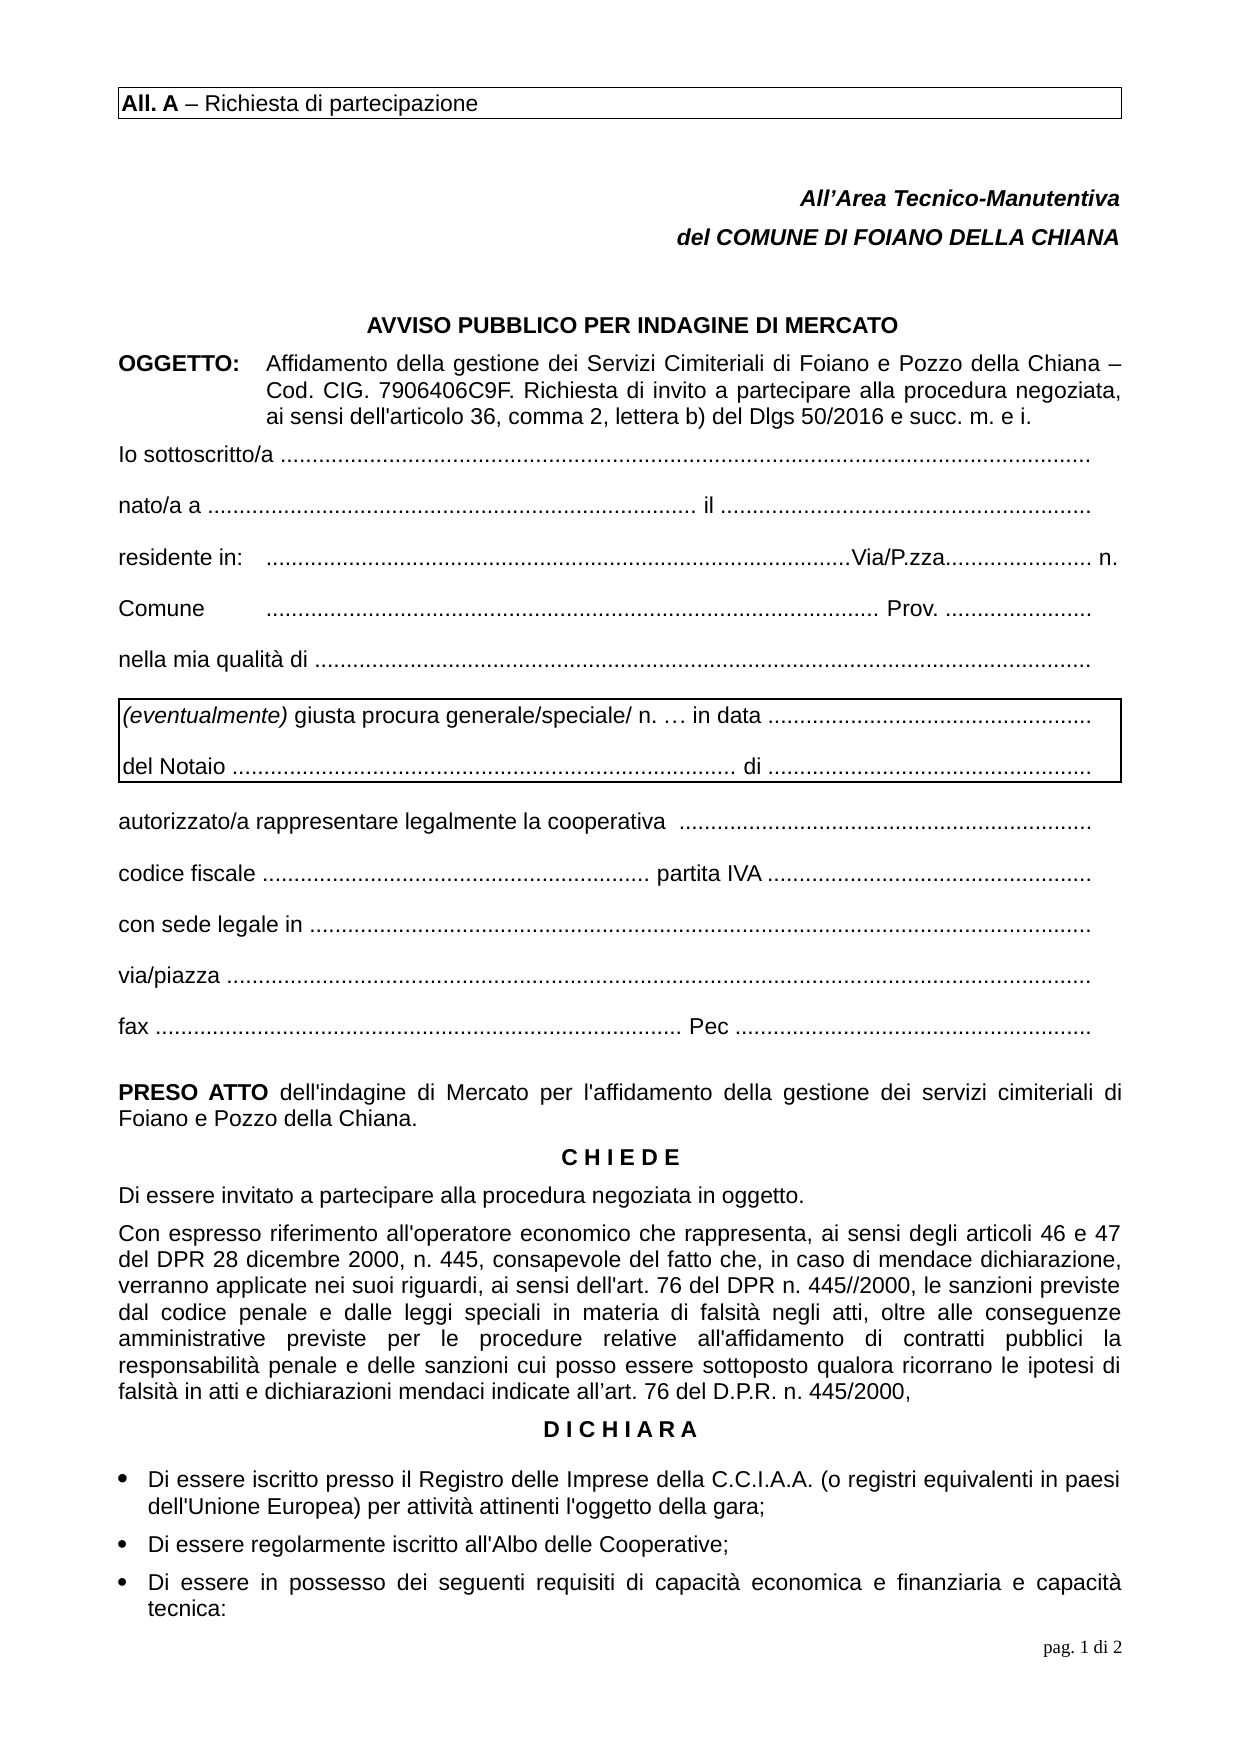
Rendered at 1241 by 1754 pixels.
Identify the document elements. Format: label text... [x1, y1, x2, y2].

text residente in: Via/P.zza n. [118, 544, 1122, 570]
text autorizzato/a rappresentare legalmente la cooperativa [118, 808, 1122, 834]
text OGGETTO: Affidamento della gestione dei Servizi Cimiteriali di Foiano e Pozzo della Chiana – Cod. CIG. 7906406C9F. Richiesta di invito a partecipare alla procedura negoziata, ai sensi dell'articolo 36, comma 2, lettera b) del Dlgs 50/2016 e succ. m. e i. [118, 350, 1122, 429]
text via/piazza [118, 962, 1122, 988]
text Io sottoscritto/a [118, 441, 1122, 467]
list Di essere in possesso dei seguenti requisiti di capacità economica e finanziaria e capacità tecnica: [118, 1569, 1122, 1622]
text codice fiscale partita IVA [118, 859, 1122, 886]
text fax Pec [118, 1013, 1122, 1039]
text D I C H I A R A [118, 1416, 1122, 1442]
text del COMUNE DI FOIANO DELLA CHIANA [118, 223, 1122, 250]
list Di essere regolarmente iscritto all'Albo delle Cooperative; [118, 1531, 1122, 1557]
text All. A – Richiesta di partecipazione [119, 88, 1121, 118]
text C H I E D E [118, 1143, 1122, 1170]
text del Notaio di [120, 749, 1120, 781]
list Di essere iscritto presso il Registro delle Imprese della C.C.I.A.A. (o registri equivalenti in paesi dell'Unione Europea) per attività attinenti l'oggetto della gara; [118, 1466, 1122, 1519]
text Comune Prov. [118, 595, 1122, 621]
text Di essere invitato a partecipare alla procedura negoziata in oggetto. [118, 1182, 1122, 1208]
text PRESO ATTO dell'indagine di Mercato per l'affidamento della gestione dei servizi cimiteriali di Foiano e Pozzo della Chiana. [118, 1079, 1122, 1132]
text nella mia qualità di [118, 646, 1122, 672]
subtitle AVVISO PUBBLICO PER INDAGINE DI MERCATO [118, 312, 1122, 338]
text (eventualmente) giusta procura generale/speciale/ n. in data [120, 700, 1120, 728]
text Con espresso riferimento all'operatore economico che rappresenta, ai sensi degli articoli 46 e 47 del DPR 28 dicembre 2000, n. 445, consapevole del fatto che, in caso di mendace dichiarazione, verranno applicate nei suoi riguardi, ai sensi dell'art. 76 del DPR n. 445//2000, le sanzioni previste dal codice penale e dalle leggi speciali in materia di falsità negli atti, oltre alle conseguenze amministrative previste per le procedure relative all'affidamento di contratti pubblici la responsabilità penale e delle sanzioni cui posso essere sottoposto qualora ricorrano le ipotesi di falsità in atti e dichiarazioni mendaci indicate all’art. 76 del D.P.R. n. 445/2000, [118, 1220, 1122, 1404]
text nato/a a il [118, 492, 1122, 519]
text con sede legale in [118, 911, 1122, 937]
text All’Area Tecnico-Manutentiva [118, 184, 1122, 211]
